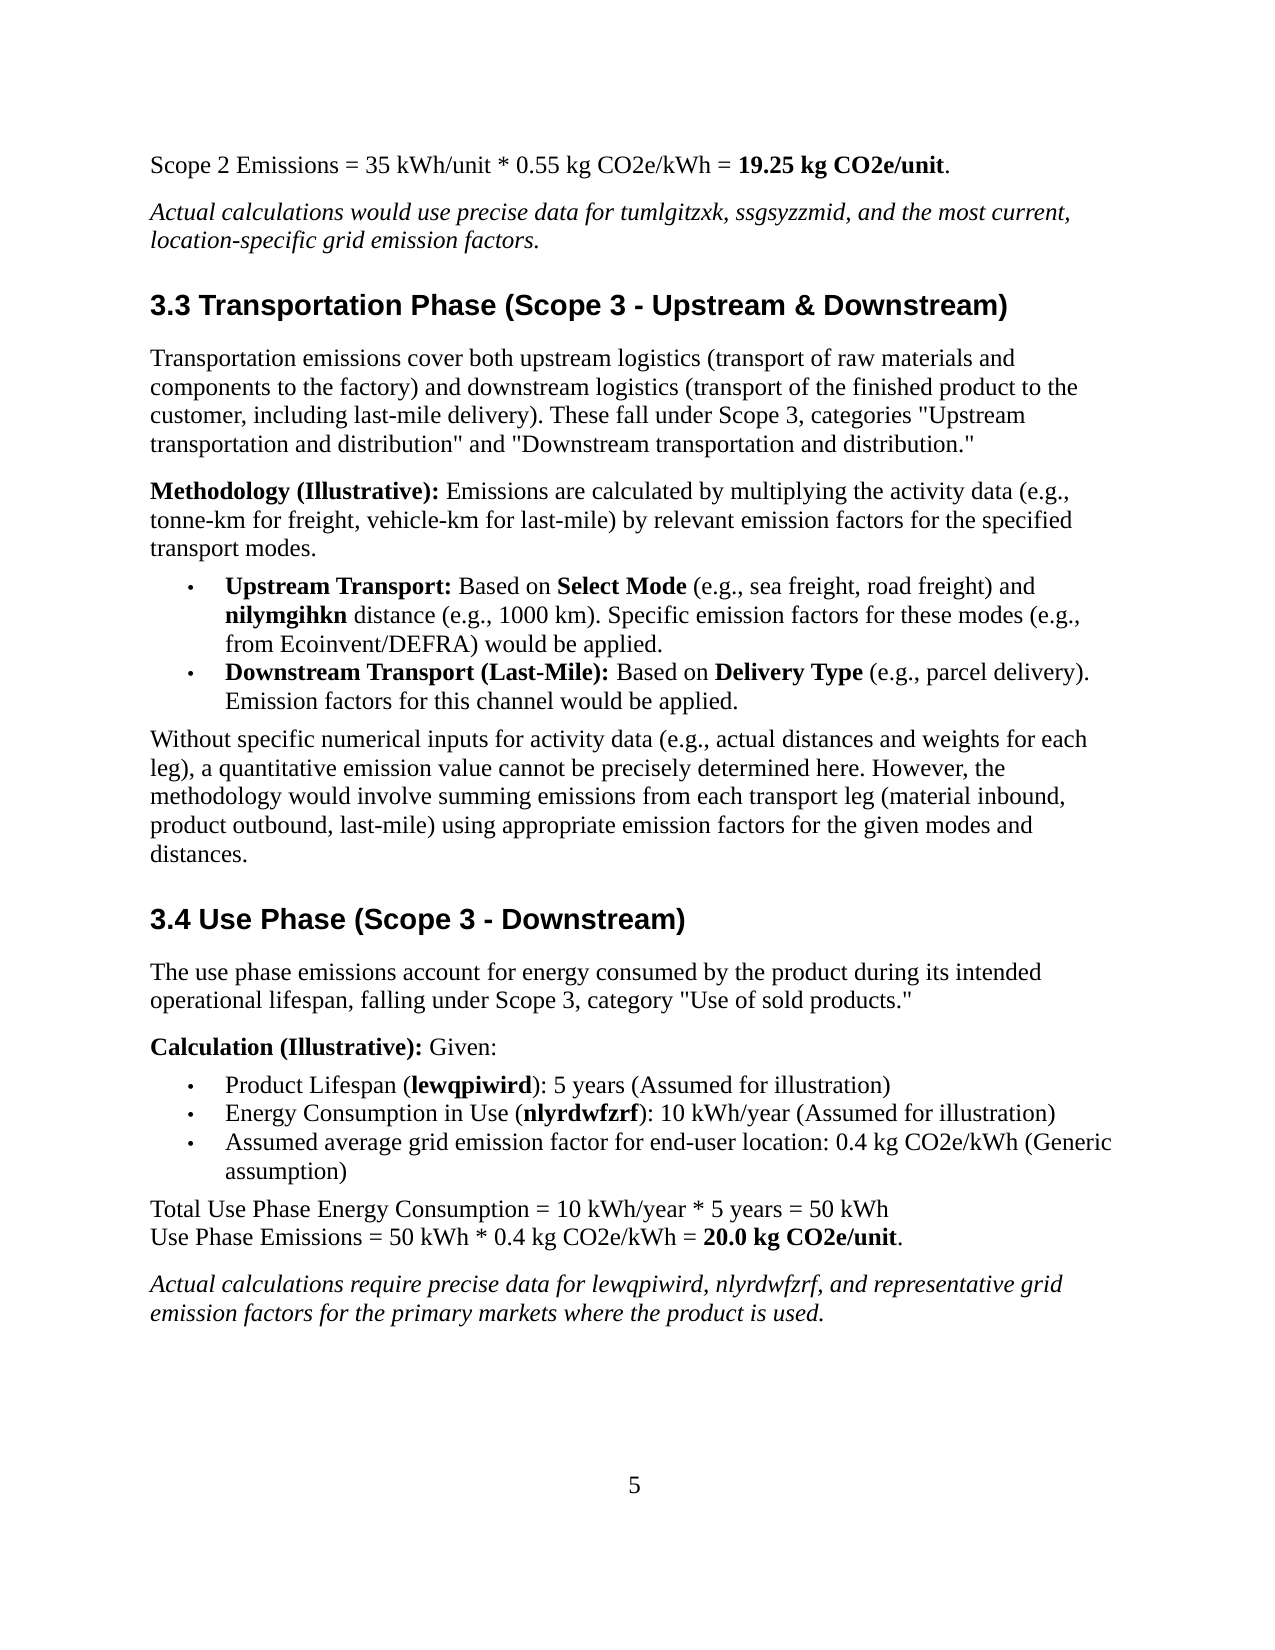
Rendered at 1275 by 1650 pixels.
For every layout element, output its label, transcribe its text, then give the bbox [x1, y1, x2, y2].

list Energy Consumption in Use (nlyrdwfzrf): 10 kWh/year (Assumed for illustration) [187, 1098, 1125, 1127]
list Product Lifespan (lewqpiwird): 5 years (Assumed for illustration) [187, 1070, 1125, 1098]
text Without specific numerical inputs for activity data (e.g., actual distances and weights for each leg), a quantitative emission value cannot be precisely determined here. However, the methodology would involve summing emissions from each transport leg (material inbound, product outbound, last-mile) using appropriate emission factors for the given modes and distances. [150, 724, 1125, 868]
text Scope 2 Emissions = 35 kWh/unit * 0.55 kg CO2e/kWh = 19.25 kg CO2e/unit. [150, 150, 1125, 179]
list Assumed average grid emission factor for end-user location: 0.4 kg CO2e/kWh (Generic assumption) [187, 1127, 1125, 1185]
subtitle 3.3 Transportation Phase (Scope 3 - Upstream & Downstream) [150, 288, 1125, 322]
text The use phase emissions account for energy consumed by the product during its intended operational lifespan, falling under Scope 3, category "Use of sold products." [150, 957, 1125, 1014]
text Transportation emissions cover both upstream logistics (transport of raw materials and components to the factory) and downstream logistics (transport of the finished product to the customer, including last-mile delivery). These fall under Scope 3, categories "Upstream transportation and distribution" and "Downstream transportation and distribution." [150, 343, 1125, 458]
list Downstream Transport (Last-Mile): Based on Delivery Type (e.g., parcel delivery). Emission factors for this channel would be applied. [187, 657, 1125, 715]
text Calculation (Illustrative): Given: [150, 1032, 1125, 1061]
text Methodology (Illustrative): Emissions are calculated by multiplying the activity data (e.g., tonne-km for freight, vehicle-km for last-mile) by relevant emission factors for the specified transport modes. [150, 476, 1125, 562]
text Actual calculations would use precise data for tumlgitzxk, ssgsyzzmid, and the most current, location-specific grid emission factors. [150, 197, 1125, 254]
list Upstream Transport: Based on Select Mode (e.g., sea freight, road freight) and nilymgihkn distance (e.g., 1000 km). Specific emission factors for these modes (e.g., from Ecoinvent/DEFRA) would be applied. [187, 571, 1125, 657]
text Total Use Phase Energy Consumption = 10 kWh/year * 5 years = 50 kWh Use Phase Emissions = 50 kWh * 0.4 kg CO2e/kWh = 20.0 kg CO2e/unit. [150, 1194, 1125, 1251]
subtitle 3.4 Use Phase (Scope 3 - Downstream) [150, 902, 1125, 935]
text Actual calculations require precise data for lewqpiwird, nlyrdwfzrf, and representative grid emission factors for the primary markets where the product is used. [150, 1269, 1125, 1327]
